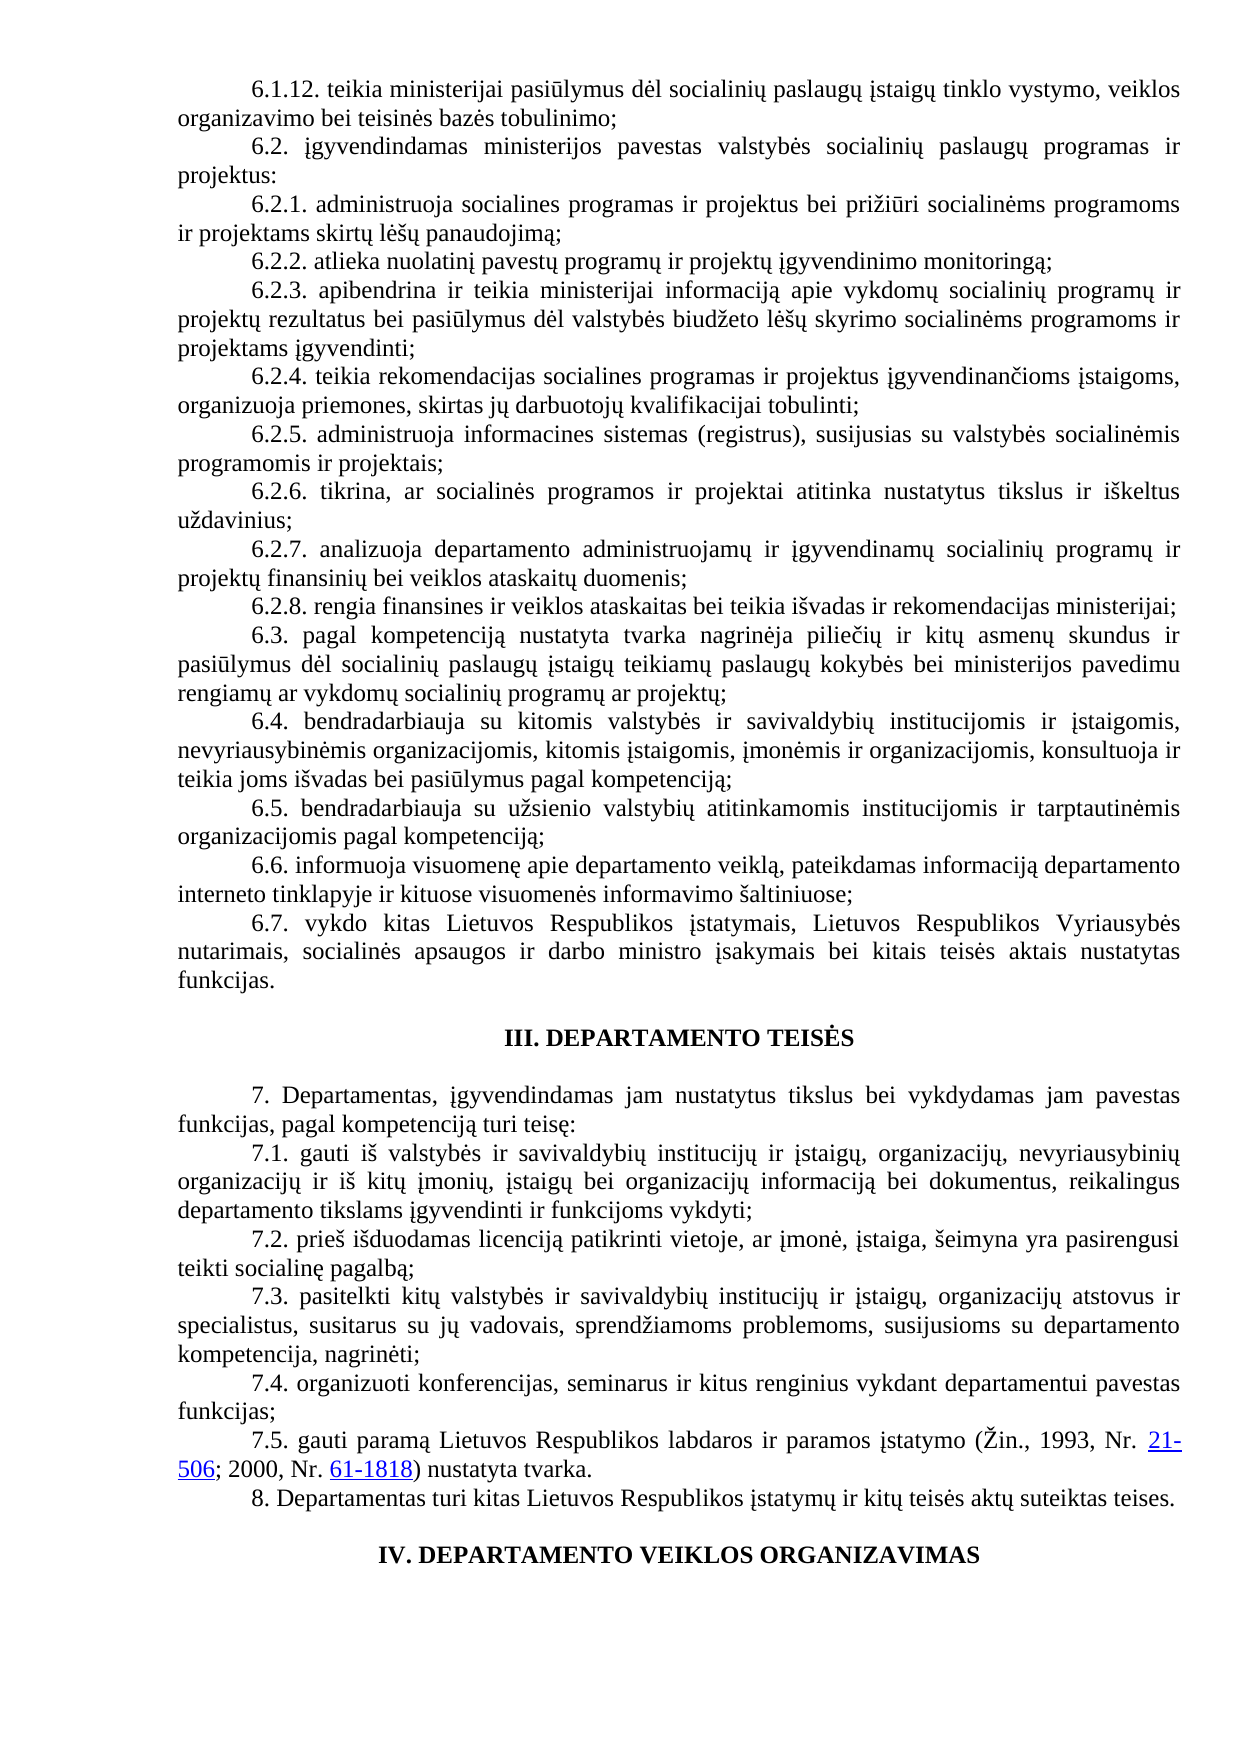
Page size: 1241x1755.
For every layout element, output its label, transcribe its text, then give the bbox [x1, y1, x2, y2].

text 6.2.5. administruoja informacines sistemas (registrus), susijusias su valstybės socialinėmis programomis ir projektais; [177, 419, 1181, 476]
text 7.5. gauti paramą Lietuvos Respublikos labdaros ir paramos įstatymo (Žin., 1993, Nr. 21-506; 2000, Nr. 61-1818) nustatyta tvarka. [177, 1425, 1181, 1483]
text 6.2.2. atlieka nuolatinį pavestų programų ir projektų įgyvendinimo monitoringą; [177, 246, 1181, 275]
text 7.4. organizuoti konferencijas, seminarus ir kitus renginius vykdant departamentui pavestas funkcijas; [177, 1368, 1181, 1425]
text 8. Departamentas turi kitas Lietuvos Respublikos įstatymų ir kitų teisės aktų suteiktas teises. [177, 1483, 1181, 1511]
text 7.2. prieš išduodamas licenciją patikrinti vietoje, ar įmonė, įstaiga, šeimyna yra pasirengusi teikti socialinę pagalbą; [177, 1224, 1181, 1281]
text 6.2.8. rengia finansines ir veiklos ataskaitas bei teikia išvadas ir rekomendacijas ministerijai; [177, 591, 1181, 620]
text 7.3. pasitelkti kitų valstybės ir savivaldybių institucijų ir įstaigų, organizacijų atstovus ir specialistus, susitarus su jų vadovais, sprendžiamoms problemoms, susijusioms su departamento kompetencija, nagrinėti; [177, 1281, 1181, 1368]
text 7.1. gauti iš valstybės ir savivaldybių institucijų ir įstaigų, organizacijų, nevyriausybinių organizacijų ir iš kitų įmonių, įstaigų bei organizacijų informaciją bei dokumentus, reikalingus departamento tikslams įgyvendinti ir funkcijoms vykdyti; [177, 1138, 1181, 1224]
text 6.1.12. teikia ministerijai pasiūlymus dėl socialinių paslaugų įstaigų tinklo vystymo, veiklos organizavimo bei teisinės bazės tobulinimo; [177, 74, 1181, 131]
text 6.2.7. analizuoja departamento administruojamų ir įgyvendinamų socialinių programų ir projektų finansinių bei veiklos ataskaitų duomenis; [177, 534, 1181, 591]
text 6.2.3. apibendrina ir teikia ministerijai informaciją apie vykdomų socialinių programų ir projektų rezultatus bei pasiūlymus dėl valstybės biudžeto lėšų skyrimo socialinėms programoms ir projektams įgyvendinti; [177, 275, 1181, 361]
text 6.4. bendradarbiauja su kitomis valstybės ir savivaldybių institucijomis ir įstaigomis, nevyriausybinėmis organizacijomis, kitomis įstaigomis, įmonėmis ir organizacijomis, konsultuoja ir teikia joms išvadas bei pasiūlymus pagal kompetenciją; [177, 706, 1181, 793]
text 6.2.4. teikia rekomendacijas socialines programas ir projektus įgyvendinančioms įstaigoms, organizuoja priemones, skirtas jų darbuotojų kvalifikacijai tobulinti; [177, 361, 1181, 419]
text IV. DEPARTAMENTO VEIKLOS ORGANIZAVIMAS [177, 1540, 1181, 1569]
text 6.6. informuoja visuomenę apie departamento veiklą, pateikdamas informaciją departamento interneto tinklapyje ir kituose visuomenės informavimo šaltiniuose; [177, 850, 1181, 908]
text 6.7. vykdo kitas Lietuvos Respublikos įstatymais, Lietuvos Respublikos Vyriausybės nutarimais, socialinės apsaugos ir darbo ministro įsakymais bei kitais teisės aktais nustatytas funkcijas. [177, 908, 1181, 994]
text 6.5. bendradarbiauja su užsienio valstybių atitinkamomis institucijomis ir tarptautinėmis organizacijomis pagal kompetenciją; [177, 793, 1181, 850]
text 6.2.1. administruoja socialines programas ir projektus bei prižiūri socialinėms programoms ir projektams skirtų lėšų panaudojimą; [177, 189, 1181, 246]
text 7. Departamentas, įgyvendindamas jam nustatytus tikslus bei vykdydamas jam pavestas funkcijas, pagal kompetenciją turi teisę: [177, 1080, 1181, 1138]
text 6.2. įgyvendindamas ministerijos pavestas valstybės socialinių paslaugų programas ir projektus: [177, 131, 1181, 189]
text 6.2.6. tikrina, ar socialinės programos ir projektai atitinka nustatytus tikslus ir iškeltus uždavinius; [177, 476, 1181, 534]
text III. DEPARTAMENTO TEISĖS [177, 1023, 1181, 1051]
text 6.3. pagal kompetenciją nustatyta tvarka nagrinėja piliečių ir kitų asmenų skundus ir pasiūlymus dėl socialinių paslaugų įstaigų teikiamų paslaugų kokybės bei ministerijos pavedimu rengiamų ar vykdomų socialinių programų ar projektų; [177, 620, 1181, 706]
